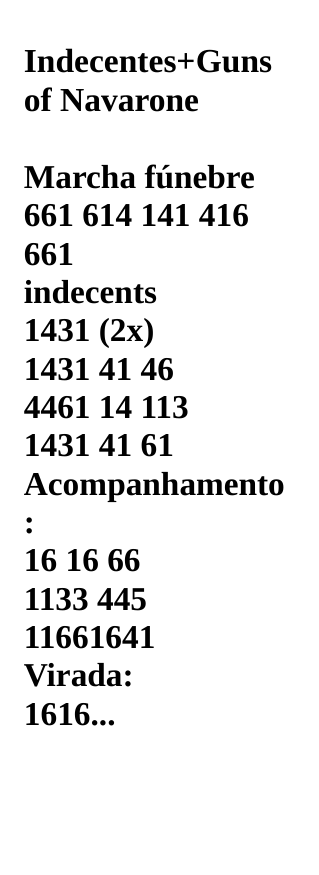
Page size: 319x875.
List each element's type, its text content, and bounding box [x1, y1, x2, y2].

text Marcha fúnebre [24, 157, 289, 196]
text Acompanhamento: [24, 464, 289, 541]
text 1616... [24, 694, 289, 732]
text 1431 41 61 [24, 426, 289, 464]
text 1133 445 [24, 579, 289, 617]
text 11661641 [24, 617, 289, 656]
text 16 16 66 [24, 541, 289, 579]
subtitle Indecentes+Guns of Navarone [24, 41, 289, 119]
text 4461 14 113 [24, 387, 289, 426]
text 1431 (2x) [24, 311, 289, 349]
text 1431 41 46 [24, 349, 289, 387]
text indecents [24, 272, 289, 311]
text 661 614 141 416 661 [24, 196, 289, 272]
text Virada: [24, 656, 289, 694]
